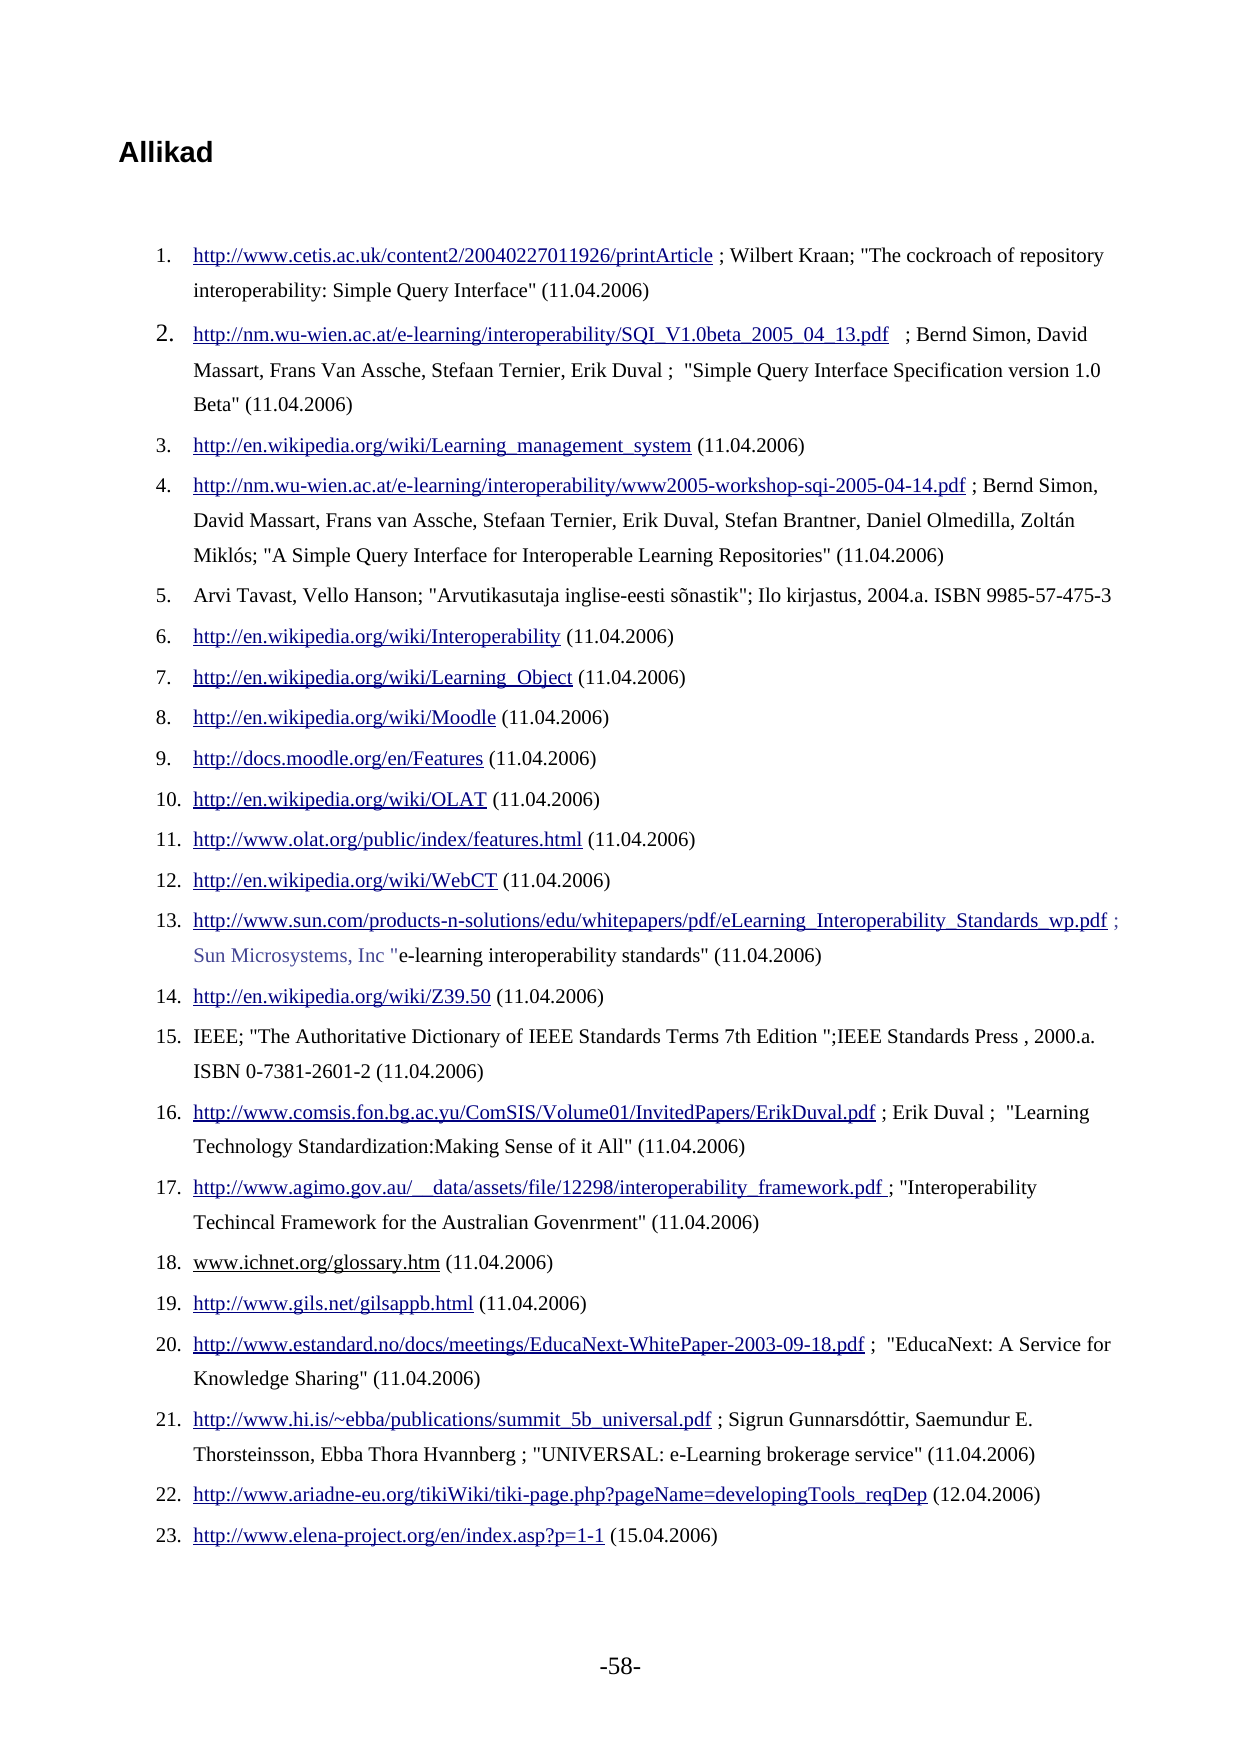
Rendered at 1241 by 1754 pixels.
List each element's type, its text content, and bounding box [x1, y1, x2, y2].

list http://en.wikipedia.org/wiki/Moodle (11.04.2006) [156, 706, 1122, 729]
list http://www.olat.org/public/index/features.html (11.04.2006) [156, 828, 1122, 851]
list http://www.cetis.ac.uk/content2/20040227011926/printArticle ; Wilbert Kraan; "The cockroach of repository interoperability: Simple Query Interface" (11.04.2006) [156, 244, 1122, 302]
list http://www.elena-project.org/en/index.asp?p=1-1 (15.04.2006) [156, 1524, 1122, 1547]
list Arvi Tavast, Vello Hanson; "Arvutikasutaja inglise-eesti sõnastik"; Ilo kirjastus, 2004.a. ISBN 9985-57-475-3 [156, 584, 1122, 607]
list http://www.hi.is/~ebba/publications/summit_5b_universal.pdf ; Sigrun Gunnarsdóttir, Saemundur E. Thorsteinsson, Ebba Thora Hvannberg ; "UNIVERSAL: e-Learning brokerage service" (11.04.2006) [156, 1408, 1122, 1466]
list http://en.wikipedia.org/wiki/Interoperability (11.04.2006) [156, 625, 1122, 648]
list http://en.wikipedia.org/wiki/WebCT (11.04.2006) [156, 869, 1122, 892]
list http://en.wikipedia.org/wiki/Z39.50 (11.04.2006) [156, 985, 1122, 1008]
list http://www.comsis.fon.bg.ac.yu/ComSIS/Volume01/InvitedPapers/ErikDuval.pdf ; Erik Duval ; "Learning Technology Standardization:Making Sense of it All" (11.04.2006) [156, 1101, 1122, 1158]
list http://www.gils.net/gilsappb.html (11.04.2006) [156, 1292, 1122, 1315]
list http://nm.wu-wien.ac.at/e-learning/interoperability/SQI_V1.0beta_2005_04_13.pdf ; Bernd Simon, David Massart, Frans Van Assche, Stefaan Ternier, Erik Duval ; "Simple Query Interface Specification version 1.0 Beta" (11.04.2006) [156, 319, 1122, 416]
list http://www.ariadne-eu.org/tikiWiki/tiki-page.php?pageName=developingTools_reqDep (12.04.2006) [156, 1483, 1122, 1506]
list http://en.wikipedia.org/wiki/OLAT (11.04.2006) [156, 787, 1122, 811]
list http://docs.moodle.org/en/Features (11.04.2006) [156, 747, 1122, 770]
list http://en.wikipedia.org/wiki/Learning_Object (11.04.2006) [156, 666, 1122, 689]
list http://www.agimo.gov.au/__data/assets/file/12298/interoperability_framework.pdf ; "Interoperability Techincal Framework for the Australian Govenrment" (11.04.2006) [156, 1176, 1122, 1234]
subtitle Allikad [118, 136, 1122, 168]
list http://www.sun.com/products-n-solutions/edu/whitepapers/pdf/eLearning_Interoperability_Standards_wp.pdf ; Sun Microsystems, Inc "e-learning interoperability standards" (11.04.2006) [156, 909, 1122, 967]
list IEEE; "The Authoritative Dictionary of IEEE Standards Terms 7th Edition ";IEEE Standards Press , 2000.a. ISBN 0-7381-2601-2 (11.04.2006) [156, 1025, 1122, 1083]
list http://nm.wu-wien.ac.at/e-learning/interoperability/www2005-workshop-sqi-2005-04-14.pdf ; Bernd Simon, David Massart, Frans van Assche, Stefaan Ternier, Erik Duval, Stefan Brantner, Daniel Olmedilla, Zoltán Miklós; "A Simple Query Interface for Interoperable Learning Repositories" (11.04.2006) [156, 474, 1122, 567]
list http://en.wikipedia.org/wiki/Learning_management_system (11.04.2006) [156, 434, 1122, 457]
list http://www.estandard.no/docs/meetings/EducaNext-WhitePaper-2003-09-18.pdf ; "EducaNext: A Service for Knowledge Sharing" (11.04.2006) [156, 1332, 1122, 1390]
list www.ichnet.org/glossary.htm (11.04.2006) [156, 1251, 1122, 1274]
